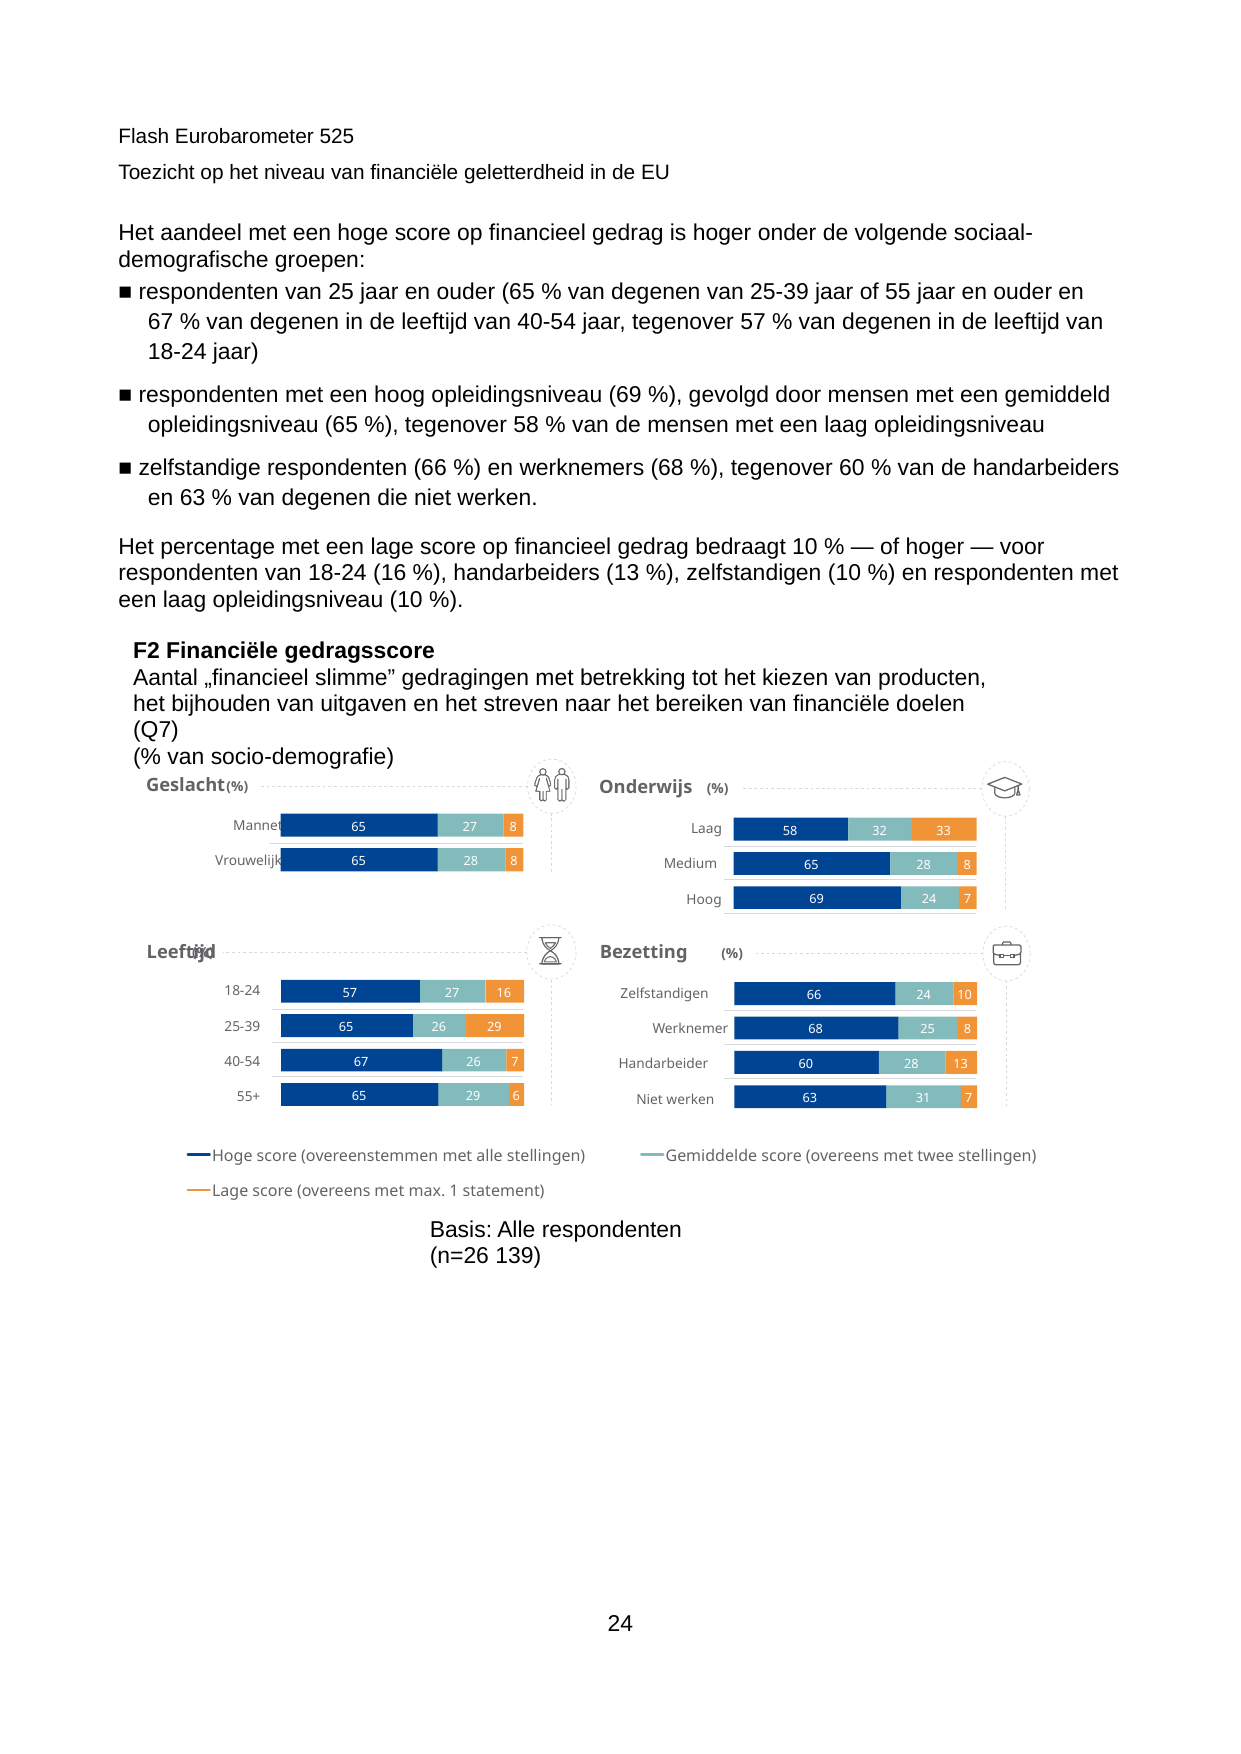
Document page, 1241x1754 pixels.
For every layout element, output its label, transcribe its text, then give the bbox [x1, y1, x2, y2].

text Het percentage met een lage score op financieel gedrag bedraagt 10 % — of hoger — voor respondenten van 18-24 (16 %), handarbeiders (13 %), zelfstandigen (10 %) en respondenten met een laag opleidingsniveau (10 %). [118, 533, 1122, 612]
list ■ zelfstandige respondenten (66 %) en werknemers (68 %), tegenover 60 % van de handarbeiders en 63 % van degenen die niet werken. [118, 454, 1122, 511]
list ■ respondenten van 25 jaar en ouder (65 % van degenen van 25-39 jaar of 55 jaar en ouder en 67 % van degenen in de leeftijd van 40-54 jaar, tegenover 57 % van degenen in de leeftijd van 18-24 jaar) [118, 278, 1122, 365]
list ■ respondenten met een hoog opleidingsniveau (69 %), gevolgd door mensen met een gemiddeld opleidingsniveau (65 %), tegenover 58 % van de mensen met een laag opleidingsniveau [118, 381, 1122, 438]
text Het aandeel met een hoge score op financieel gedrag is hoger onder de volgende sociaal-demografische groepen: [118, 219, 1122, 272]
